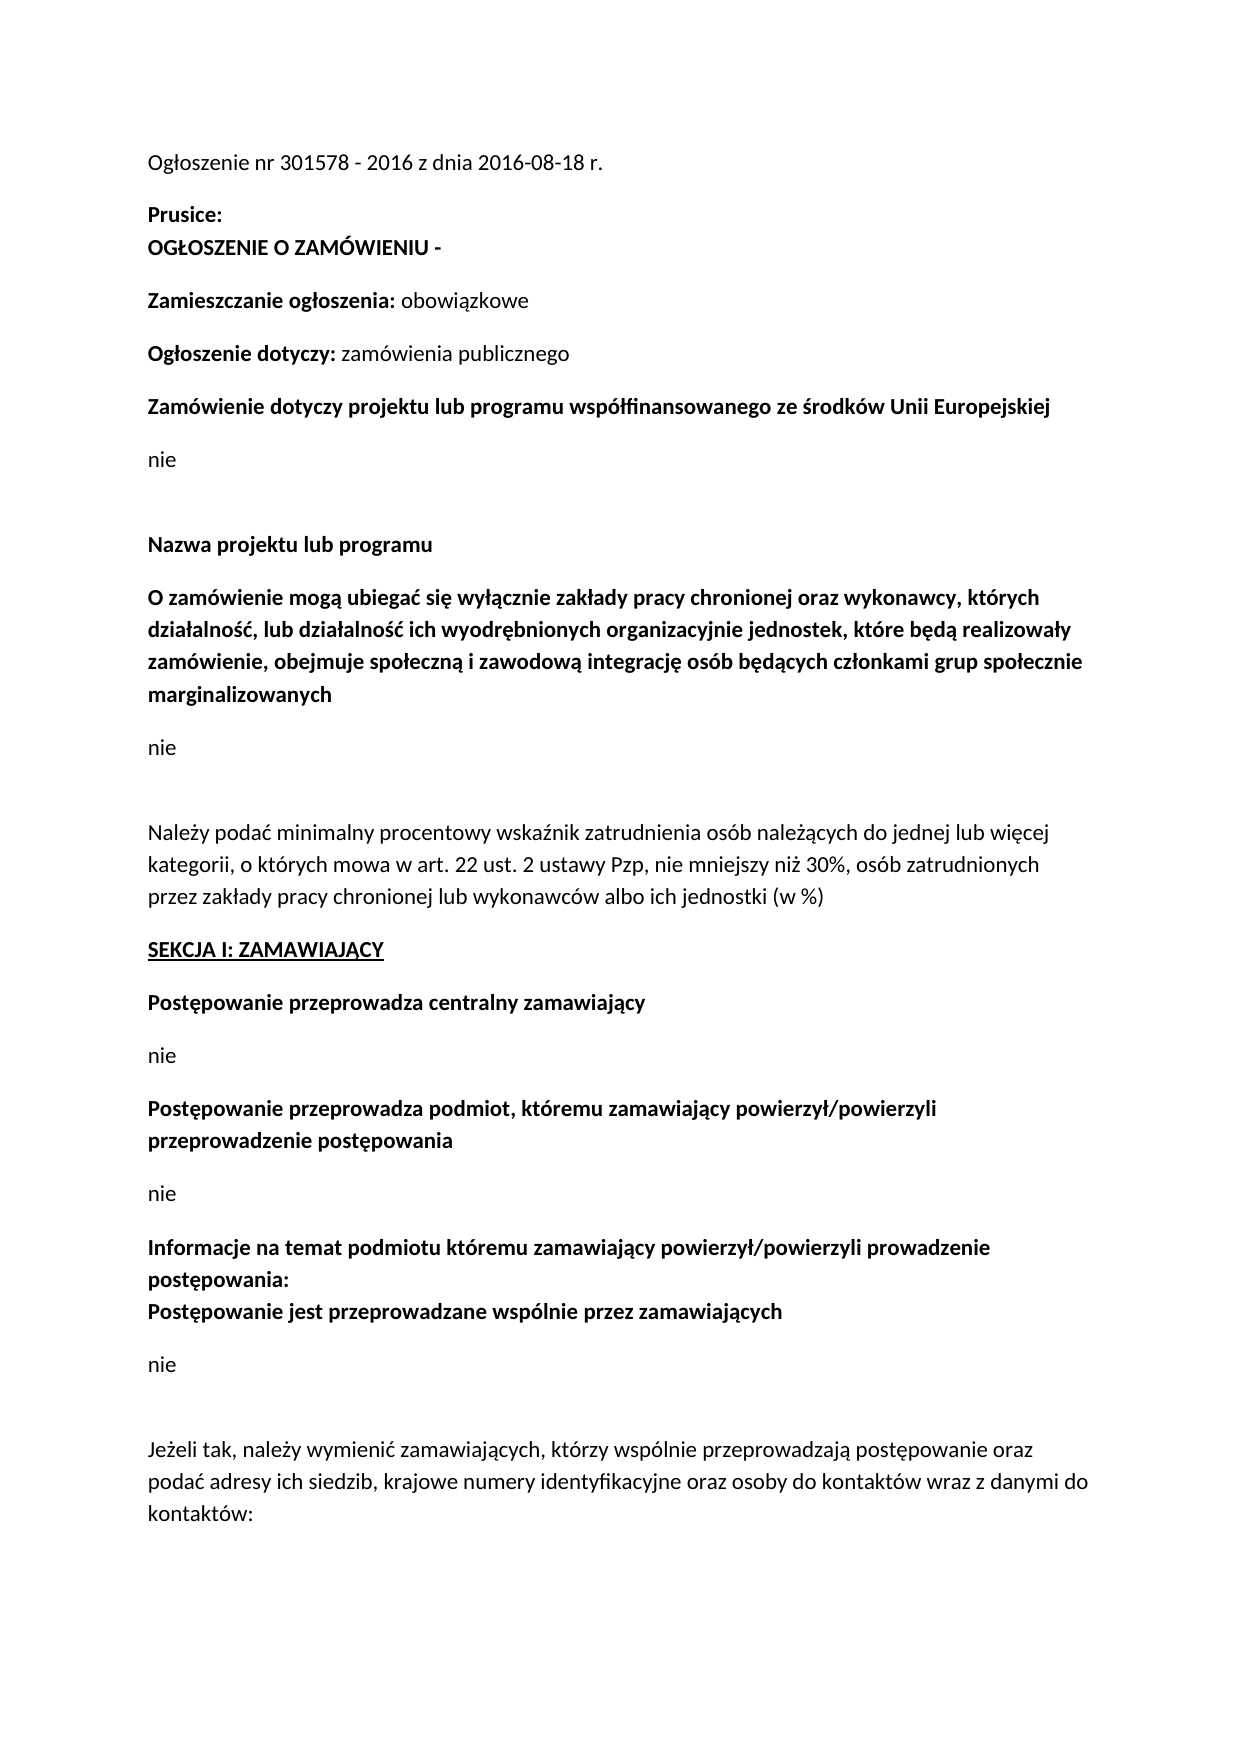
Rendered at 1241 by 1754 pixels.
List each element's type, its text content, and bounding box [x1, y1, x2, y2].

text Ogłoszenie dotyczy: zamówienia publicznego [148, 339, 1093, 367]
text Zamówienie dotyczy projektu lub programu współfinansowanego ze środków Unii Europejskiej [148, 392, 1093, 420]
text Jeżeli tak, należy wymienić zamawiających, którzy wspólnie przeprowadzają postępowanie oraz podać adresy ich siedzib, krajowe numery identyfikacyjne oraz osoby do kontaktów wraz z danymi do kontaktów: [148, 1403, 1093, 1560]
text O zamówienie mogą ubiegać się wyłącznie zakłady pracy chronionej oraz wykonawcy, których działalność, lub działalność ich wyodrębnionych organizacyjnie jednostek, które będą realizowały zamówienie, obejmuje społeczną i zawodową integrację osób będących członkami grup społecznie marginalizowanych [148, 583, 1093, 708]
text SEKCJA I: ZAMAWIAJĄCY [148, 935, 1093, 963]
text nie [148, 445, 1093, 473]
text Należy podać minimalny procentowy wskaźnik zatrudnienia osób należących do jednej lub więcej kategorii, o których mowa w art. 22 ust. 2 ustawy Pzp, nie mniejszy niż 30%, osób zatrudnionych przez zakłady pracy chronionej lub wykonawców albo ich jednostki (w %) [148, 786, 1093, 910]
text Zamieszczanie ogłoszenia: obowiązkowe [148, 286, 1093, 314]
text Prusice: OGŁOSZENIE O ZAMÓWIENIU - [148, 201, 1093, 261]
text nie [148, 733, 1093, 761]
text Nazwa projektu lub programu [148, 498, 1093, 558]
text nie [148, 1041, 1093, 1069]
text Informacje na temat podmiotu któremu zamawiający powierzył/powierzyli prowadzenie postępowania: Postępowanie jest przeprowadzane wspólnie przez zamawiających [148, 1233, 1093, 1325]
text Ogłoszenie nr 301578 - 2016 z dnia 2016-08-18 r. [148, 148, 1093, 176]
text Postępowanie przeprowadza centralny zamawiający [148, 988, 1093, 1016]
text nie [148, 1179, 1093, 1208]
text Postępowanie przeprowadza podmiot, któremu zamawiający powierzył/powierzyli przeprowadzenie postępowania [148, 1094, 1093, 1154]
text nie [148, 1350, 1093, 1378]
